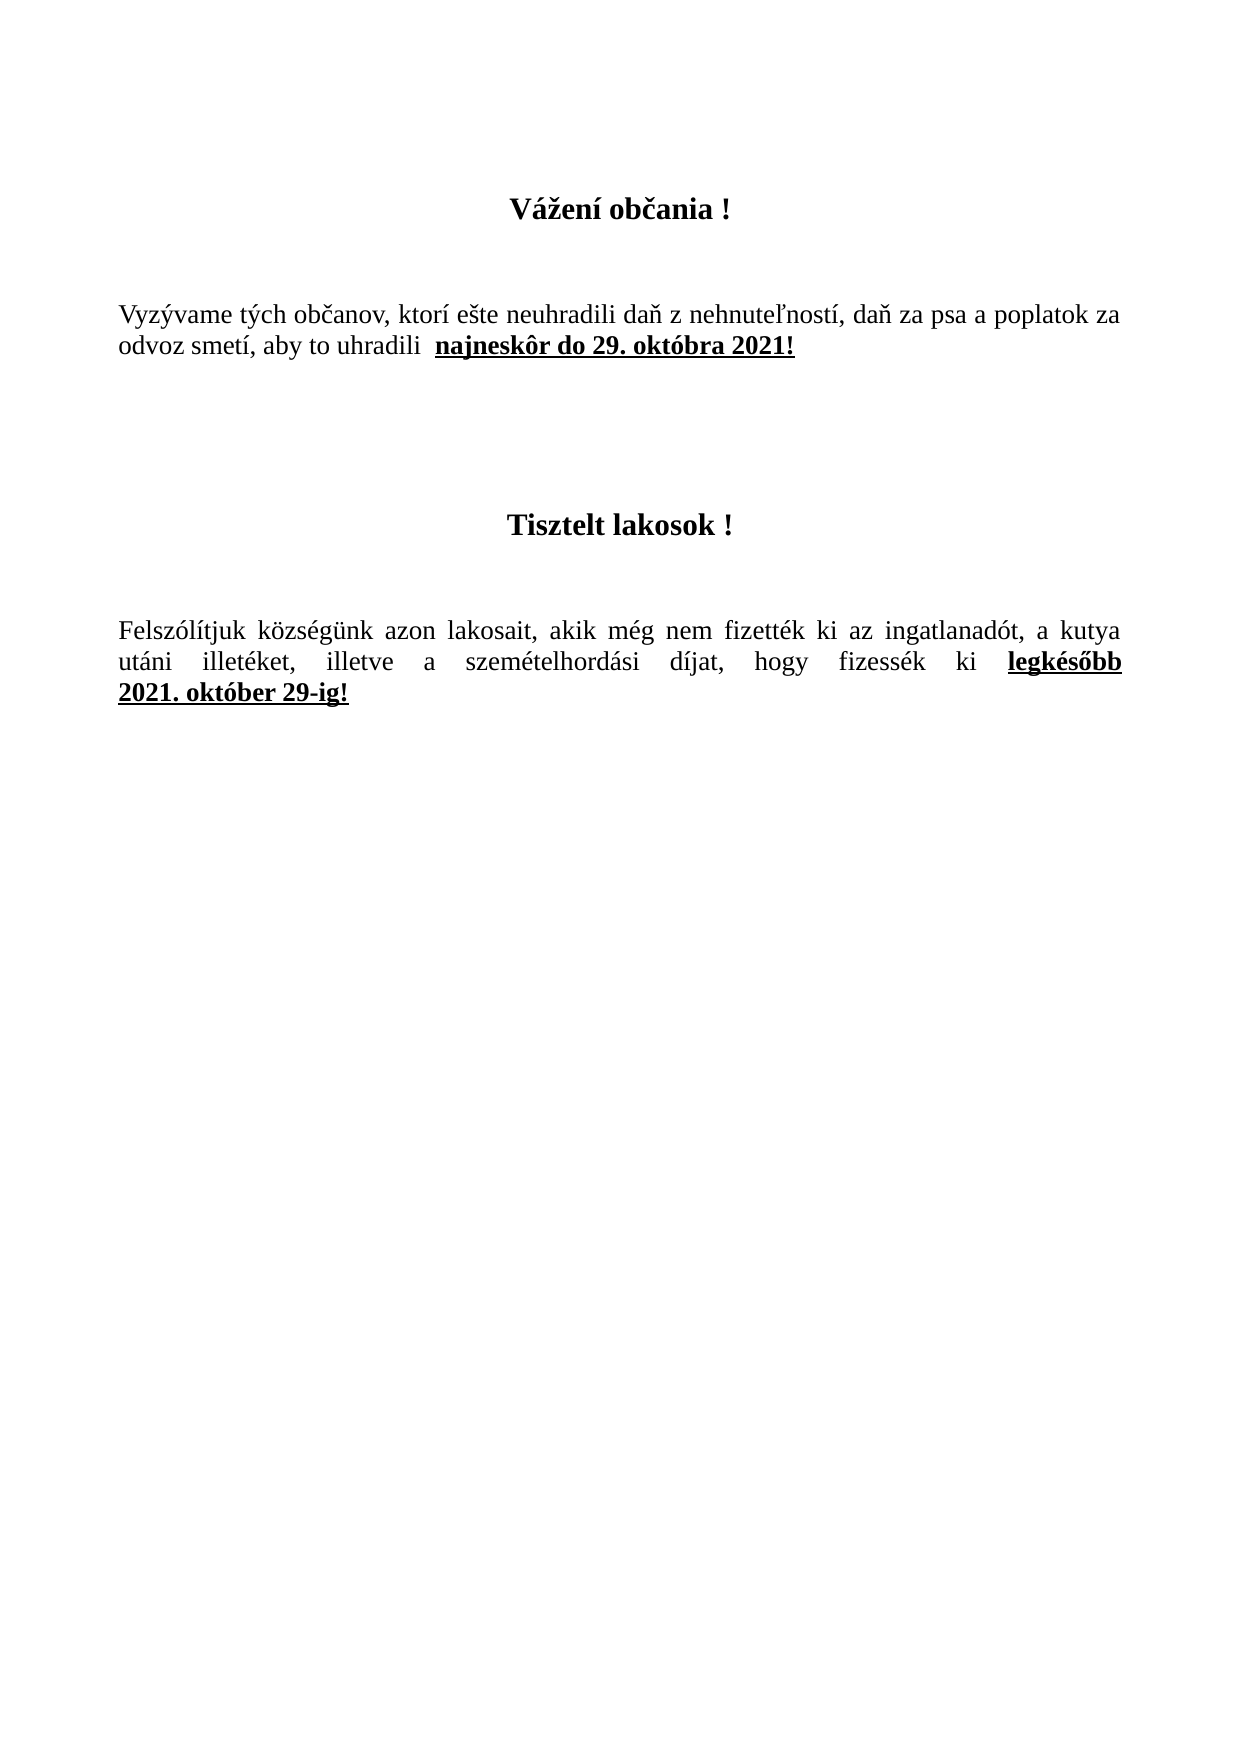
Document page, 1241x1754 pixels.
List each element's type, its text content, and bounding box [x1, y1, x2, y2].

text Vážení občania ! [118, 190, 1122, 226]
text Felszólítjuk községünk azon lakosait, akik még nem fizették ki az ingatlanadót, a kutya utáni illetéket, illetve a szemételhordási díjat, hogy fizessék ki legkésőbb 2021. október 29-ig! [118, 614, 1122, 707]
text Tisztelt lakosok ! [118, 506, 1122, 542]
text Vyzývame tých občanov, ktorí ešte neuhradili daň z nehnuteľností, daň za psa a poplatok za odvoz smetí, aby to uhradili najneskôr do 29. októbra 2021! [118, 298, 1122, 360]
